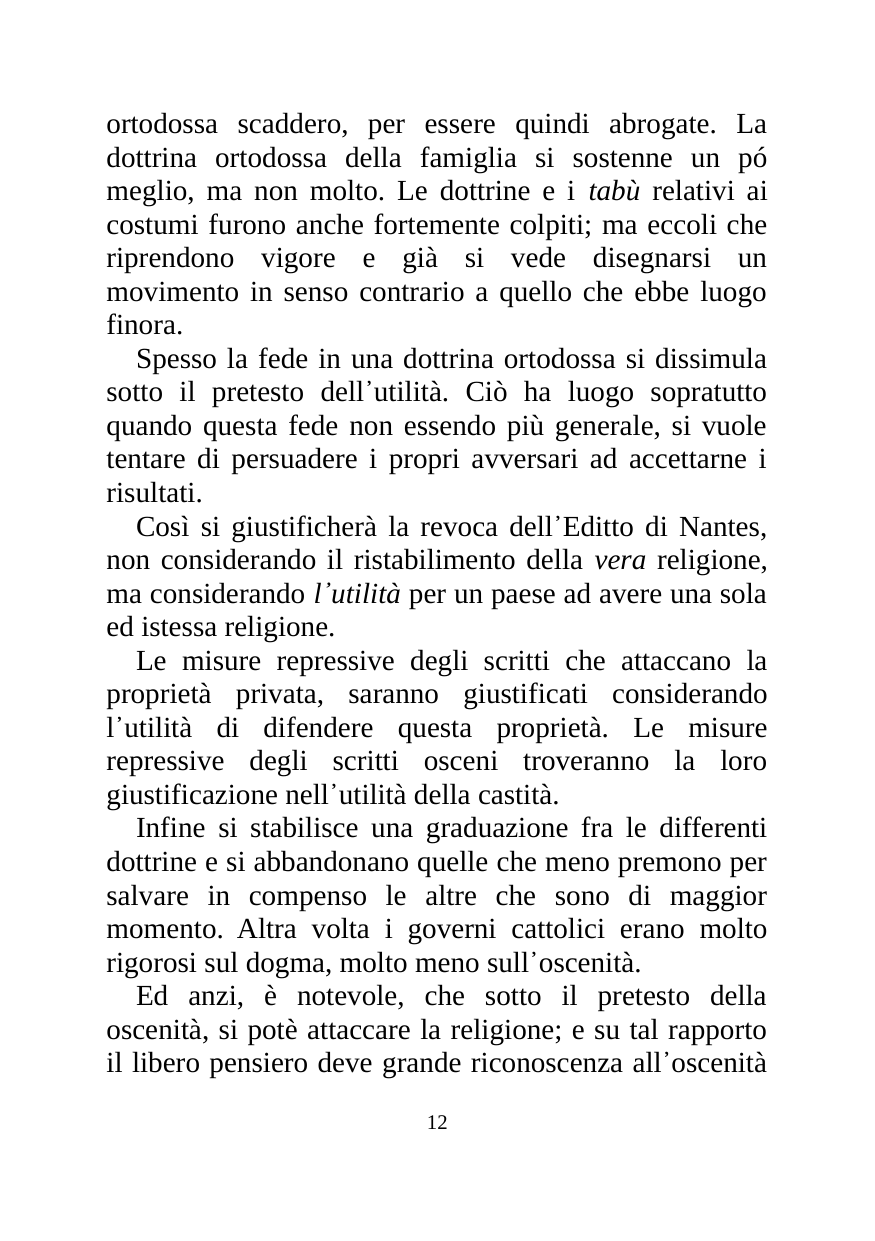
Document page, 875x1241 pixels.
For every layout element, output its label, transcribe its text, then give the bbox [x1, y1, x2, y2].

text Infine si stabilisce una graduazione fra le differenti dottrine e si abbandonano quelle che meno premono per salvare in compenso le altre che sono di maggior momento. Altra volta i governi cattolici erano molto rigorosi sul dogma, molto meno sull᾽oscenità. [106, 811, 768, 978]
text Spesso la fede in una dottrina ortodossa si dissimula sotto il pretesto dell᾽utilità. Ciò ha luogo sopratutto quando questa fede non essendo più generale, si vuole tentare di persuadere i propri avversari ad accettarne i risultati. [106, 341, 768, 509]
text Le misure repressive degli scritti che attaccano la proprietà privata, saranno giustificati considerando l᾽utilità di difendere questa proprietà. Le misure repressive degli scritti osceni troveranno la loro giustificazione nell᾽utilità della castità. [106, 643, 768, 811]
text Così si giustificherà la revoca dell᾽Editto di Nantes, non considerando il ristabilimento della vera religione, ma considerando l᾽utilità per un paese ad avere una sola ed istessa religione. [106, 509, 768, 643]
text ortodossa scaddero, per essere quindi abrogate. La dottrina ortodossa della famiglia si sostenne un pó meglio, ma non molto. Le dottrine e i tabù relativi ai costumi furono anche fortemente colpiti; ma eccoli che riprendono vigore e già si vede disegnarsi un movimento in senso contrario a quello che ebbe luogo finora. [106, 106, 768, 341]
text Ed anzi, è notevole, che sotto il pretesto della oscenità, si potè attaccare la religione; e su tal rapporto il libero pensiero deve grande riconoscenza all᾽oscenità [106, 978, 768, 1079]
